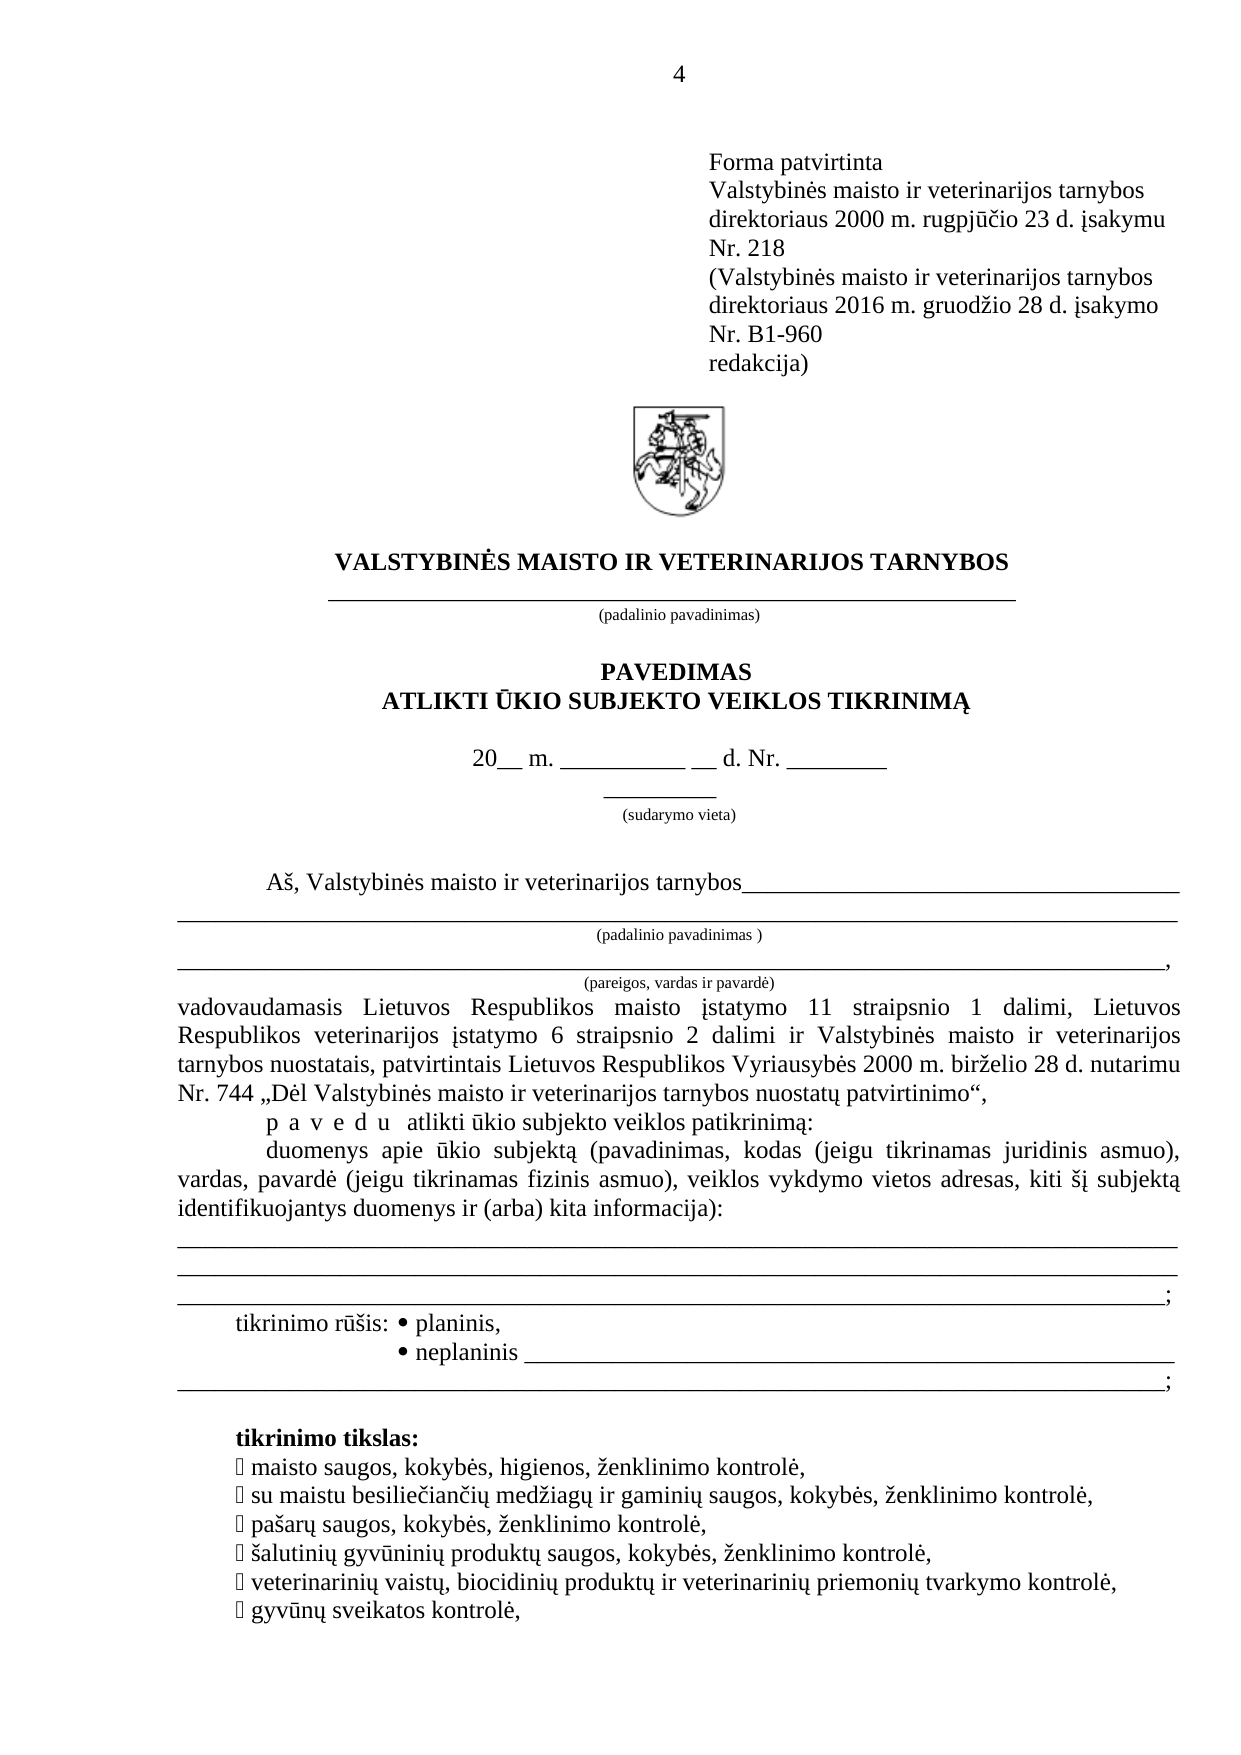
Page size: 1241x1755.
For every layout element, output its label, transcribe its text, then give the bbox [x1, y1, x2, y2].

text (sudarymo vieta) [177, 805, 1181, 834]
text (Valstybinės maisto ir veterinarijos tarnybos direktoriaus 2016 m. gruodžio 28 d. įsakymo Nr. B1-960 [709, 262, 1181, 348]
text _________ [177, 772, 1181, 801]
text ________________________________________________________________________________ [177, 1222, 1181, 1250]
text Valstybinės maisto ir veterinarijos tarnybos direktoriaus 2000 m. rugpjūčio 23 d. įsakymu Nr. 218 [709, 176, 1181, 262]
text (padalinio pavadinimas) [177, 604, 1181, 633]
text Aš, Valstybinės maisto ir veterinarijos tarnybos___________________________________ ________________________________________________________________________________ [177, 867, 1181, 924]
text  gyvūnų sveikatos kontrolė, [177, 1595, 1181, 1624]
text  pašarų saugos, kokybės, ženklinimo kontrolė, [177, 1509, 1181, 1538]
text  šalutinių gyvūninių produktų saugos, kokybės, ženklinimo kontrolė, [177, 1538, 1181, 1567]
text tikrinimo tikslas: [177, 1423, 1181, 1452]
text PAVEDIMAS [177, 657, 1181, 686]
text ATLIKTI ŪKIO SUBJEKTO VEIKLOS TIKRINIMĄ [177, 686, 1181, 715]
text vadovaudamasis Lietuvos Respublikos maisto įstatymo 11 straipsnio 1 dalimi, Lietuvos Respublikos veterinarijos įstatymo 6 straipsnio 2 dalimi ir Valstybinės maisto ir veterinarijos tarnybos nuostatais, patvirtintais Lietuvos Respublikos Vyriausybės 2000 m. birželio 28 d. nutarimu Nr. 744 „Dėl Valstybinės maisto ir veterinarijos tarnybos nuostatų patvirtinimo“, [177, 992, 1181, 1107]
text _______________________________________________________________________________; [177, 1365, 1181, 1394]
text (pareigos, vardas ir pavardė) [177, 972, 1181, 992]
text duomenys apie ūkio subjektą (pavadinimas, kodas (jeigu tikrinamas juridinis asmuo), vardas, pavardė (jeigu tikrinamas fizinis asmuo), veiklos vykdymo vietos adresas, kiti šį subjektą identifikuojantys duomenys ir (arba) kita informacija): [177, 1135, 1181, 1222]
text _______________________________________________________________________________; [177, 1279, 1181, 1308]
text pavedu atlikti ūkio subjekto veiklos patikrinimą: [177, 1107, 1181, 1135]
text 20__ m. __________ __ d. Nr. ________ [177, 743, 1181, 772]
text (padalinio pavadinimas ) [177, 924, 1181, 944]
text  neplaninis ____________________________________________________ [177, 1337, 1181, 1365]
text _______________________________________________________________________________, [177, 944, 1181, 972]
text  maisto saugos, kokybės, higienos, ženklinimo kontrolė, [177, 1452, 1181, 1480]
text tikrinimo rūšis:  planinis, [177, 1308, 1181, 1337]
text Forma patvirtinta [709, 147, 1181, 176]
text ________________________________________________________________________________ [177, 1250, 1181, 1279]
text redakcija) [709, 348, 1181, 377]
text VALSTYBINĖS MAISTO IR VETERINARIJOS TARNYBOS _______________________________________________________ [162, 547, 1181, 604]
text  veterinarinių vaistų, biocidinių produktų ir veterinarinių priemonių tvarkymo kontrolė, [177, 1567, 1181, 1595]
text  su maistu besiliečiančių medžiagų ir gaminių saugos, kokybės, ženklinimo kontrolė, [177, 1480, 1181, 1509]
